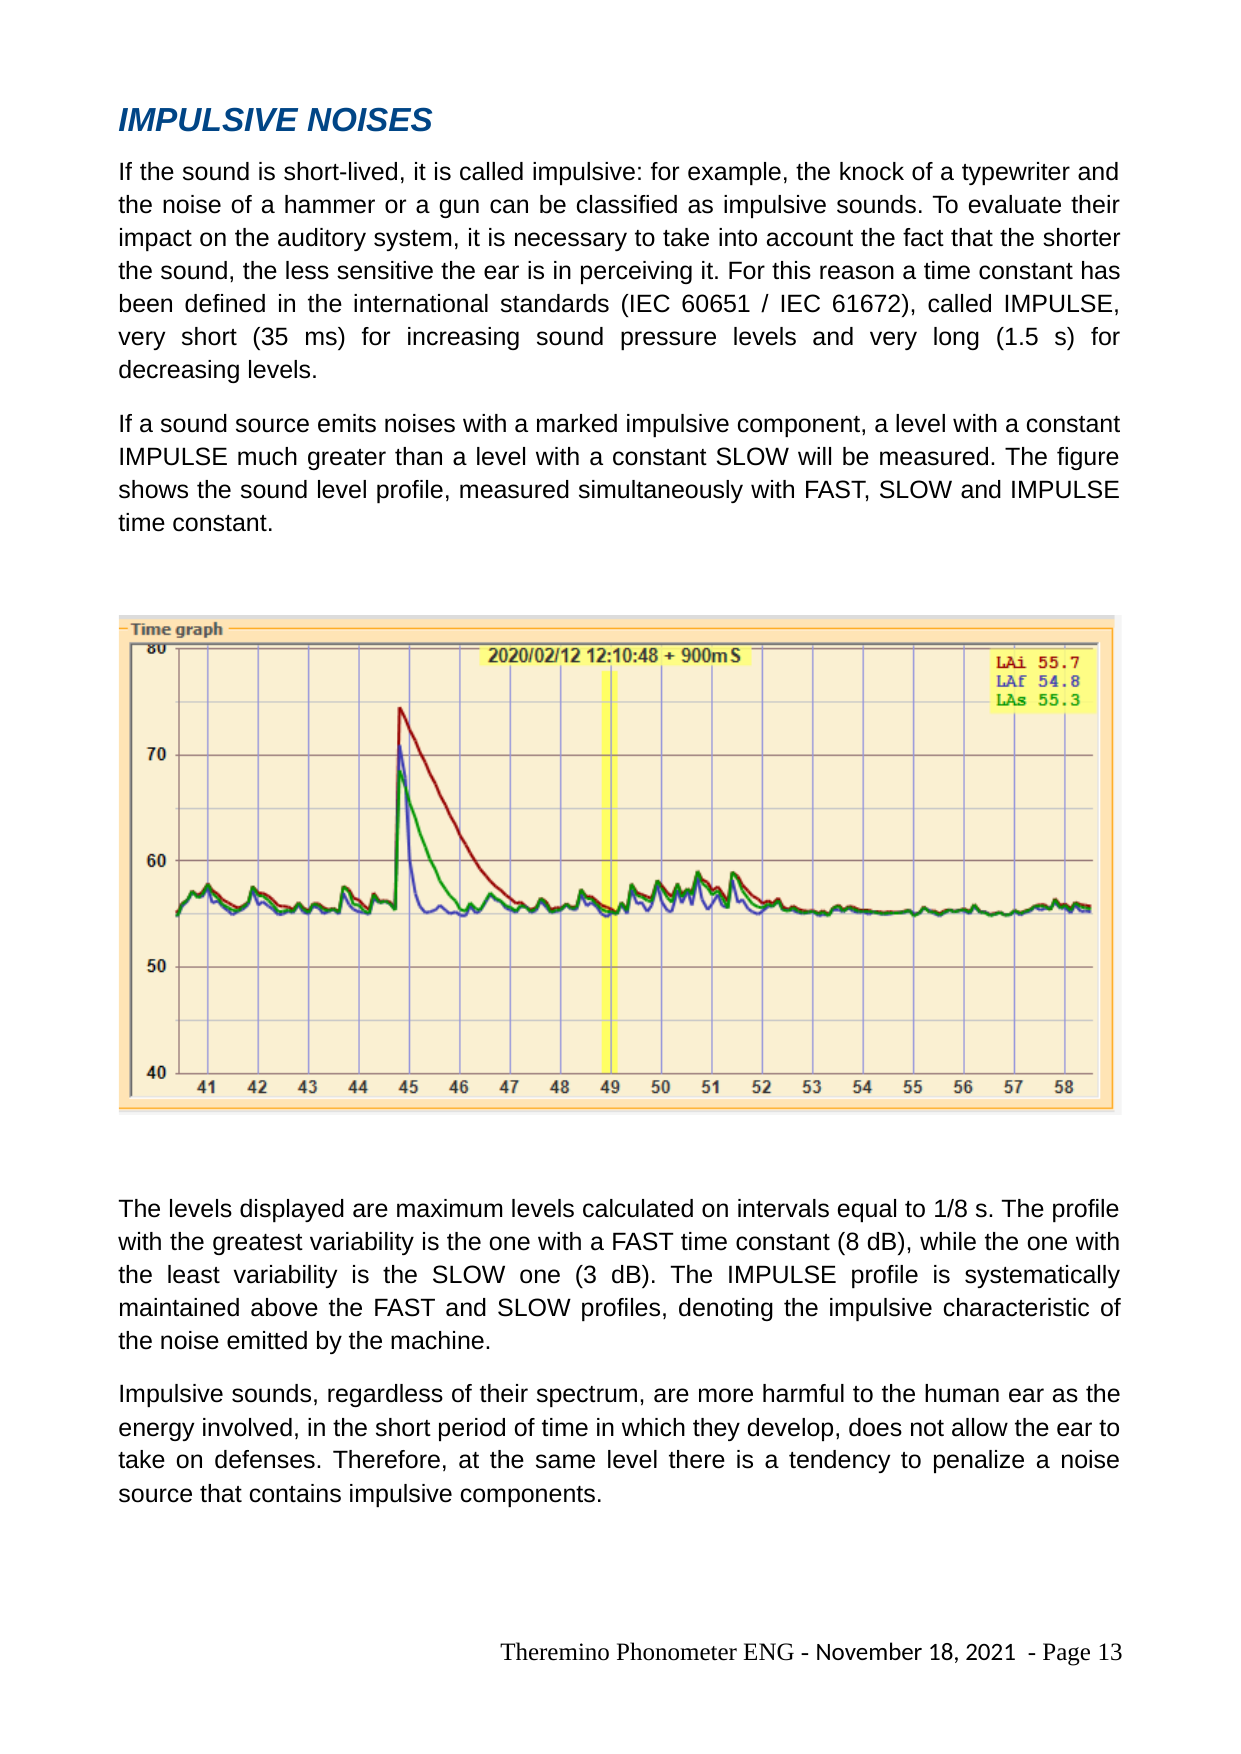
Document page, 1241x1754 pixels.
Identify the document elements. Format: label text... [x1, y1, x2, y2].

text If the sound is short-lived, it is called impulsive: for example, the knock of a typewriter and the noise of a hammer or a gun can be classified as impulsive sounds. To evaluate their impact on the auditory system, it is necessary to take into account the fact that the shorter the sound, the less sensitive the ear is in perceiving it. For this reason a time constant has been defined in the international standards (IEC 60651 / IEC 61672), called IMPULSE, very short (35 ms) for increasing sound pressure levels and very long (1.5 s) for decreasing levels. [118, 157, 1122, 383]
text The levels displayed are maximum levels calculated on intervals equal to 1/8 s. The profile with the greatest variability is the one with a FAST time constant (8 dB), while the one with the least variability is the SLOW one (3 dB). The IMPULSE profile is systematically maintained above the FAST and SLOW profiles, denoting the impulsive characteristic of the noise emitted by the machine. [118, 1193, 1122, 1354]
picture [118, 615, 1122, 1115]
subtitle IMPULSIVE NOISES [118, 100, 1122, 138]
text If a sound source emits noises with a marked impulsive component, a level with a constant IMPULSE much greater than a level with a constant SLOW will be measured. The figure shows the sound level profile, measured simultaneously with FAST, SLOW and IMPULSE time constant. [118, 409, 1122, 536]
text Impulsive sounds, regardless of their spectrum, are more harmful to the human ear as the energy involved, in the short period of time in which they develop, does not allow the ear to take on defenses. Therefore, at the same level there is a tendency to penalize a noise source that contains impulsive components. [118, 1379, 1122, 1507]
